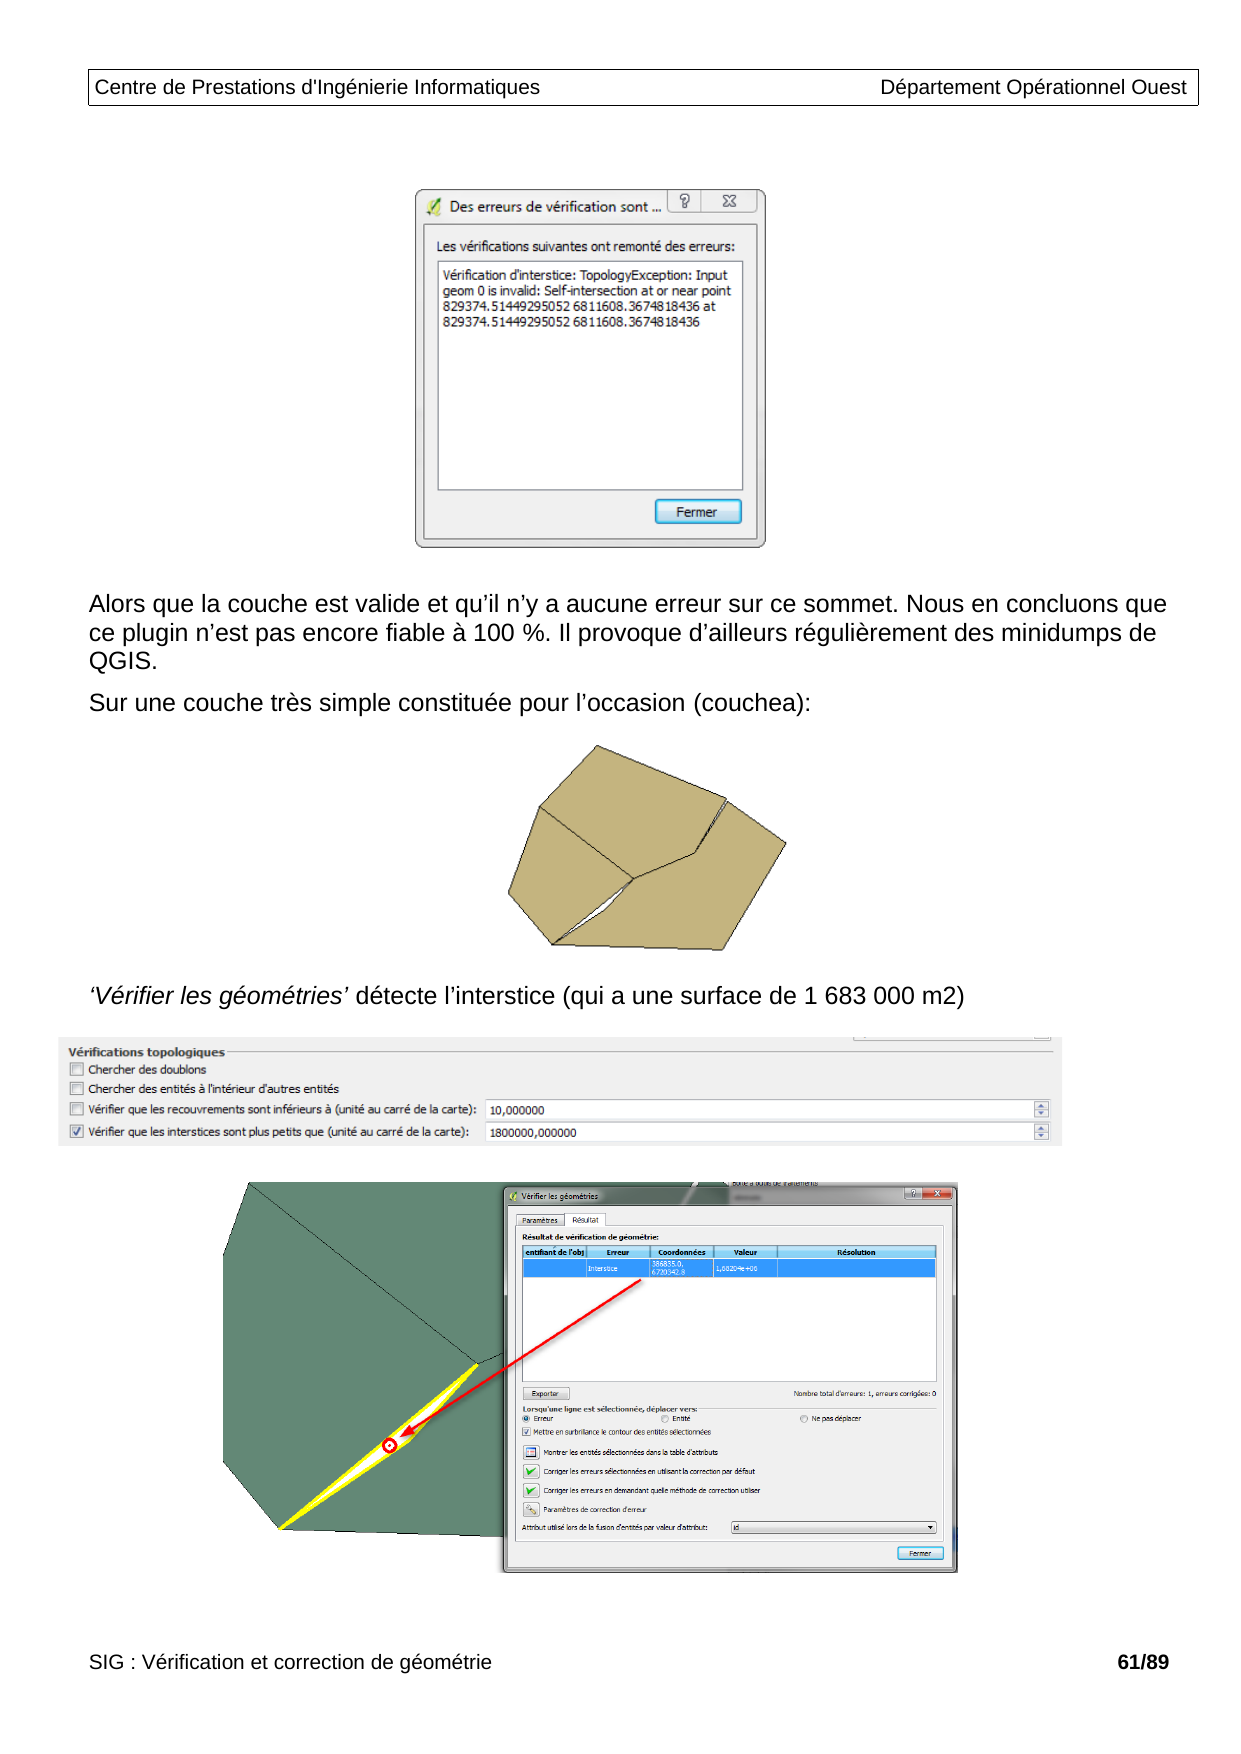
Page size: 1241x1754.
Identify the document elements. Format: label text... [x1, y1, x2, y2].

text Sur une couche très simple constituée pour l’occasion (couchea): [88, 688, 1169, 716]
picture [223, 1182, 958, 1573]
picture [415, 189, 766, 548]
text ‘Vérifier les géométries’ détecte l’interstice (qui a une surface de 1 683 000 m2) [88, 729, 1169, 1010]
picture [58, 1037, 1063, 1146]
text Alors que la couche est valide et qu’il n’y a aucune erreur sur ce sommet. Nous en concluons que ce plugin n’est pas encore fiable à 100 %. Il provoque d’ailleurs régulièrement des minidumps de QGIS. [88, 589, 1169, 675]
picture [454, 728, 804, 981]
